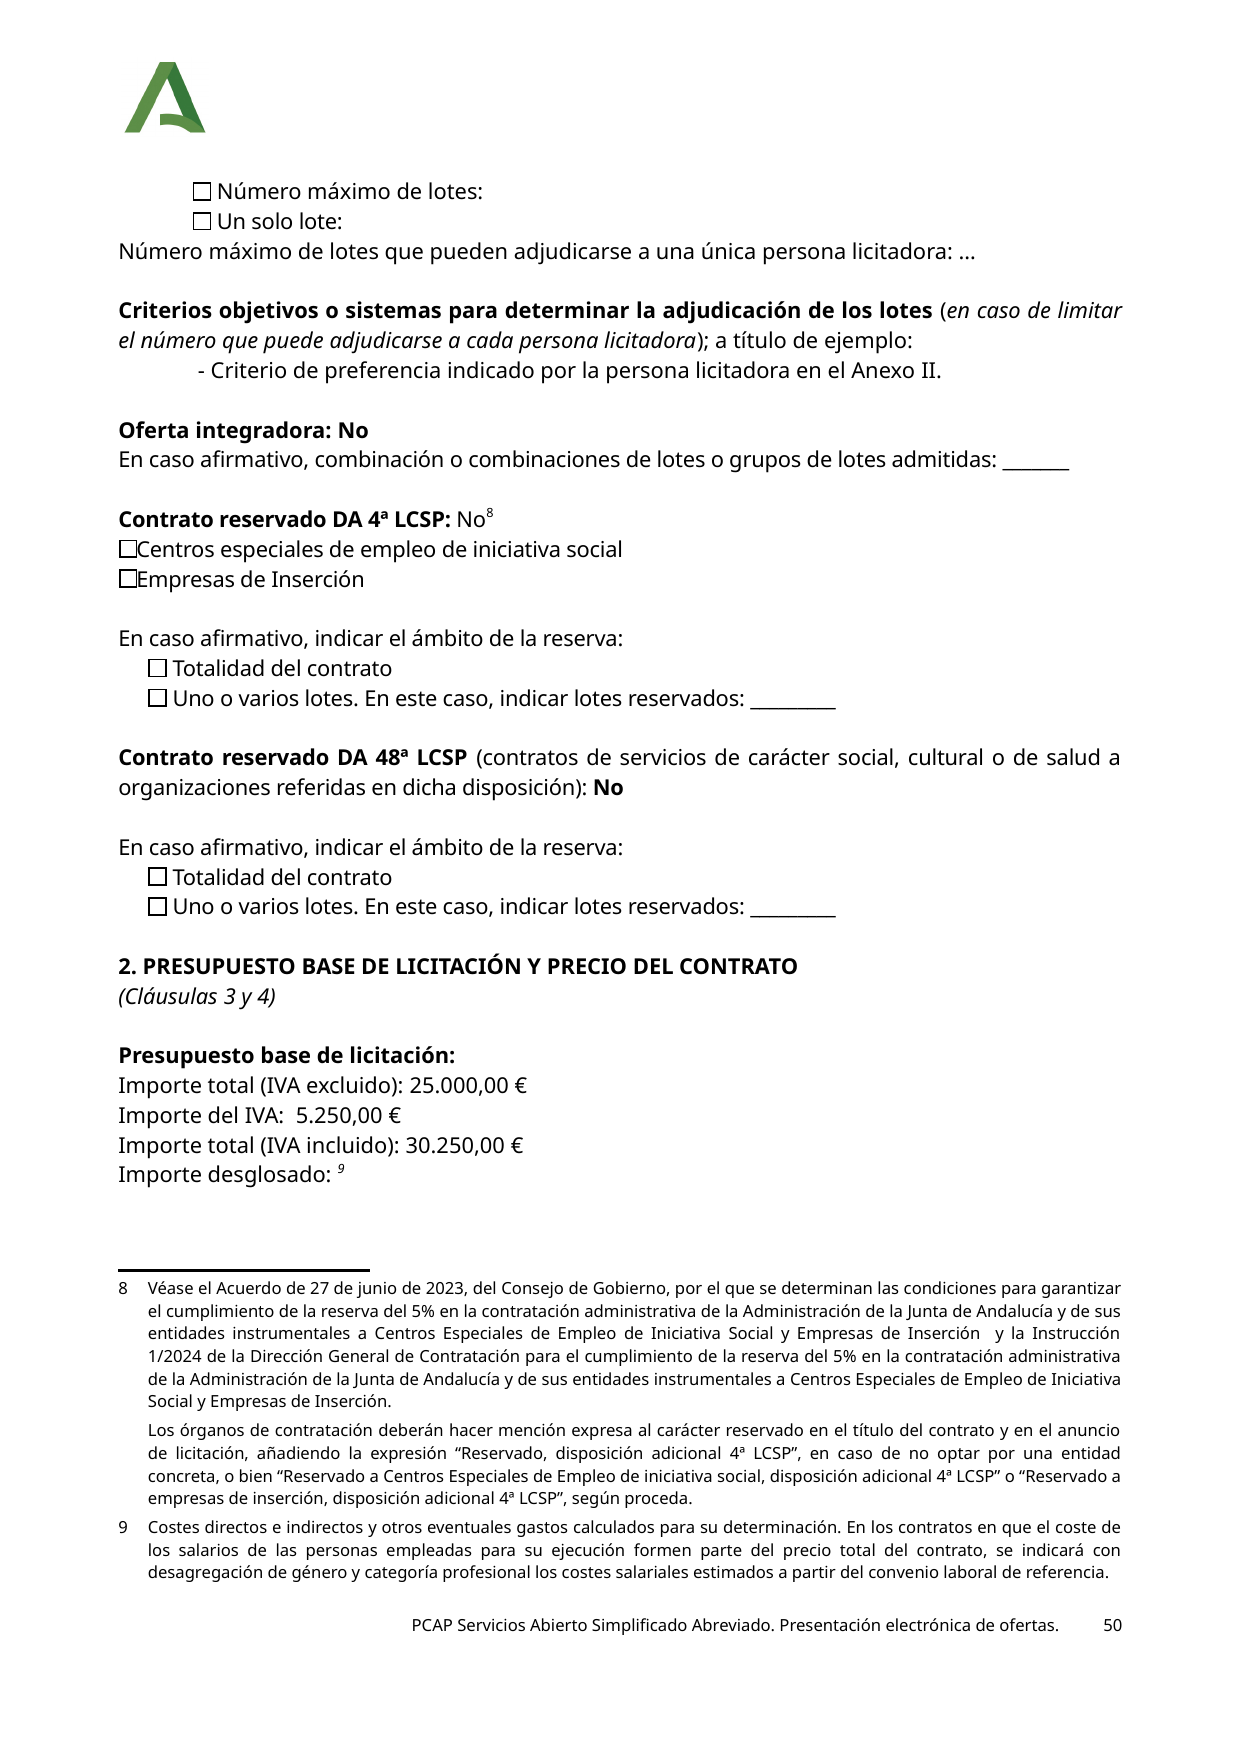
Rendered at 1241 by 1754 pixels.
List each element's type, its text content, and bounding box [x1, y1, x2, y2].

text Véase el Acuerdo de 27 de junio de 2023, del Consejo de Gobierno, por el que se determinan las condiciones para garantizar el cumplimiento de la reserva del 5% en la contratación administrativa de la Administración de la Junta de Andalucía y de sus entidades instrumentales a Centros Especiales de Empleo de Iniciativa Social y Empresas de Inserción y la Instrucción 1/2024 de la Dirección General de Contratación para el cumplimiento de la reserva del 5% en la contratación administrativa de la Administración de la Junta de Andalucía y de sus entidades instrumentales a Centros Especiales de Empleo de Iniciativa Social y Empresas de Inserción. [118, 1277, 1122, 1413]
text Número máximo de lotes que pueden adjudicarse a una única persona licitadora: … [118, 236, 1122, 266]
text Costes directos e indirectos y otros eventuales gastos calculados para su determinación. En los contratos en que el coste de los salarios de las personas empleadas para su ejecución formen parte del precio total del contrato, se indicará con desagregación de género y categoría profesional los costes salariales estimados a partir del convenio laboral de referencia. [118, 1516, 1122, 1584]
text Uno o varios lotes. En este caso, indicar lotes reservados: _________ [148, 891, 1122, 921]
text Totalidad del contrato [148, 862, 1122, 891]
text En caso afirmativo, indicar el ámbito de la reserva: [118, 623, 1122, 653]
text Empresas de Inserción [118, 564, 1122, 593]
text Un solo lote: [118, 206, 1122, 236]
text Presupuesto base de licitación: [118, 1040, 1122, 1070]
text Importe desglosado: [118, 1159, 1122, 1189]
text Contrato reservado DA 4ª LCSP: No [118, 504, 1122, 534]
text Importe total (IVA excluido): 25.000,00 € [118, 1070, 1122, 1100]
text Totalidad del contrato [148, 653, 1122, 683]
picture [120, 57, 210, 137]
text En caso afirmativo, combinación o combinaciones de lotes o grupos de lotes admitidas: _______ [118, 444, 1122, 474]
text Centros especiales de empleo de iniciativa social [118, 534, 1122, 564]
text Criterios objetivos o sistemas para determinar la adjudicación de los lotes (en caso de limitar el número que puede adjudicarse a cada persona licitadora); a título de ejemplo: [118, 296, 1122, 355]
text Importe total (IVA incluido): 30.250,00 € [118, 1130, 1122, 1159]
text En caso afirmativo, indicar el ámbito de la reserva: [118, 832, 1122, 862]
text Contrato reservado DA 48ª LCSP (contratos de servicios de carácter social, cultural o de salud a organizaciones referidas en dicha disposición): No [118, 742, 1122, 802]
text Número máximo de lotes: [118, 176, 1122, 206]
text Uno o varios lotes. En este caso, indicar lotes reservados: _________ [148, 683, 1122, 713]
text Importe del IVA: 5.250,00 € [118, 1100, 1122, 1130]
text (Cláusulas 3 y 4) [118, 981, 1122, 1011]
text Oferta integradora: No [118, 415, 1122, 444]
text - Criterio de preferencia indicado por la persona licitadora en el Anexo II. [118, 355, 1122, 385]
text 2. PRESUPUESTO BASE DE LICITACIÓN Y PRECIO DEL CONTRATO [118, 951, 1122, 981]
text Los órganos de contratación deberán hacer mención expresa al carácter reservado en el título del contrato y en el anuncio de licitación, añadiendo la expresión “Reservado, disposición adicional 4ª LCSP”, en caso de no optar por una entidad concreta, o bien “Reservado a Centros Especiales de Empleo de iniciativa social, disposición adicional 4ª LCSP” o “Reservado a empresas de inserción, disposición adicional 4ª LCSP”, según proceda. [118, 1419, 1122, 1509]
